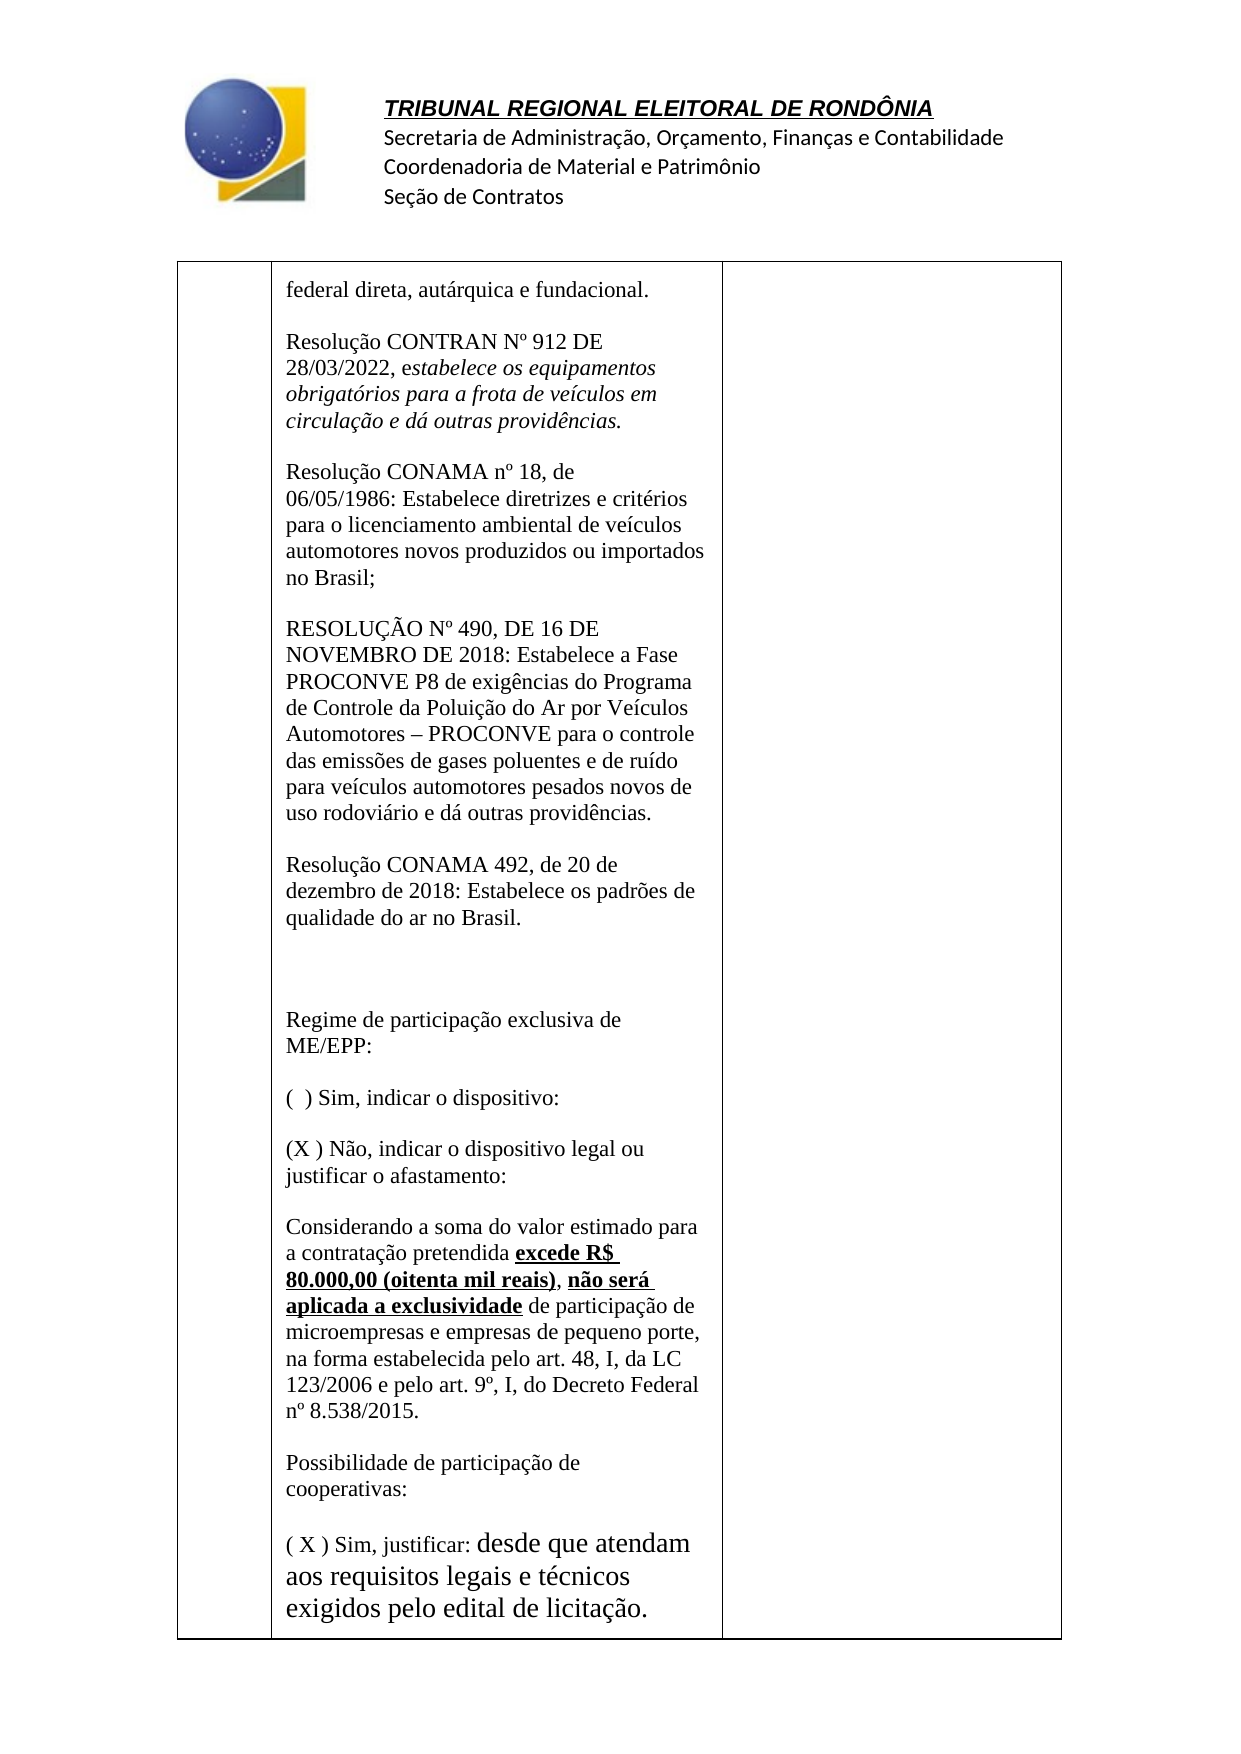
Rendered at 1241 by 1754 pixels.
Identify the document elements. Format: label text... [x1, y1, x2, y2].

table_cell [723, 262, 1061, 1638]
table_cell [178, 262, 271, 1638]
table_cell federal direta, autárquica e fundacional. Resolução CONTRAN Nº 912 DE 28/03/2022, estabelece os equipamentos obrigatórios para a frota de veículos em circulação e dá outras providências. Resolução CONAMA nº 18, de 06/05/1986: Estabelece diretrizes e critérios para o licenciamento ambiental de veículos automotores novos produzidos ou importados no Brasil; RESOLUÇÃO Nº 490, DE 16 DE NOVEMBRO DE 2018: Estabelece a Fase PROCONVE P8 de exigências do Programa de Controle da Poluição do Ar por Veículos Automotores – PROCONVE para o controle das emissões de gases poluentes e de ruído para veículos automotores pesados novos de uso rodoviário e dá outras providências. Resolução CONAMA 492, de 20 de dezembro de 2018: Estabelece os padrões de qualidade do ar no Brasil. Regime de participação exclusiva de ME/EPP: ( ) Sim, indicar o dispositivo: (X ) Não, indicar o dispositivo legal ou justificar o afastamento: Considerando a soma do valor estimado para a contratação pretendida excede R$ 80.000,00 (oitenta mil reais), não será aplicada a exclusividade de participação de microempresas e empresas de pequeno porte, na forma estabelecida pelo art. 48, I, da LC 123/2006 e pelo art. 9º, I, do Decreto Federal nº 8.538/2015. Possibilidade de participação de cooperativas: ( X ) Sim, justificar: desde que atendam aos requisitos legais e técnicos exigidos pelo edital de licitação. [272, 262, 722, 1638]
